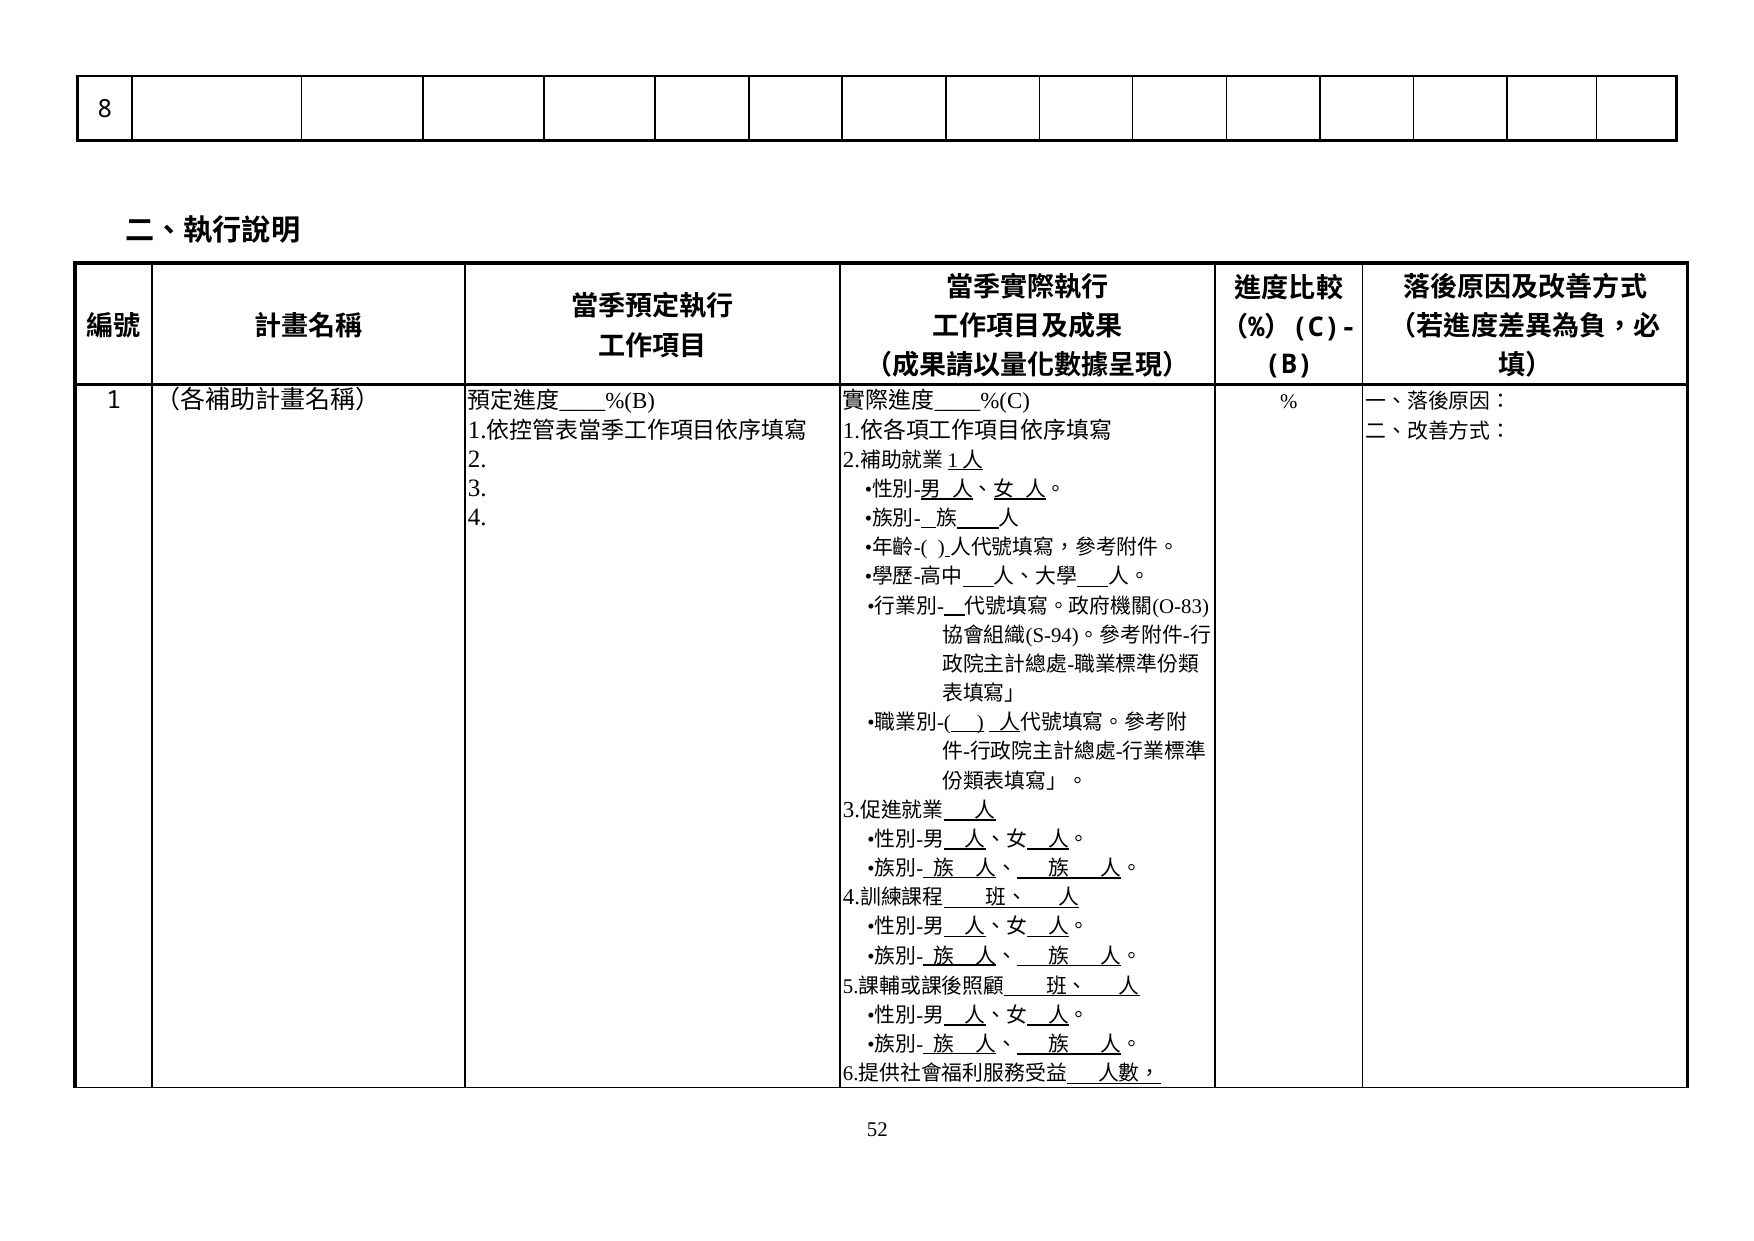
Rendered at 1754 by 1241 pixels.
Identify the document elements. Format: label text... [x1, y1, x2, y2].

table_cell [545, 77, 654, 139]
text 二、執行說明 [125, 207, 1679, 249]
table_cell 實際進度____%(C) 1.依各項工作項目依序填寫 2.補助就業1人 •性別-男 人、女 人。 •族別- 族 人 •年齡-( ) 人代號填寫，參考附件。 •學歷-高中 人、大學 人。 •行業別- 代號填寫。政府機關(O-83)協會組織(S-94)。參考附件-行政院主計總處-職業標準份類表填寫」 •職業別-( ) 人代號填寫。參考附件-行政院主計總處-行業標準份類表填寫」。 3.促進就業 人 •性別-男 人、女 人。 •族別- 族 人、 族 人。 4.訓練課程 班、 人 •性別-男 人、女 人。 •族別- 族 人、 族 人。 5.課輔或課後照顧 班、 人 •性別-男 人、女 人。 •族別- 族 人、 族 人。 6.提供社會福利服務受益 人數， [841, 386, 1214, 1087]
table_cell 8 [79, 77, 131, 139]
table_cell [1227, 77, 1319, 139]
table_cell [843, 77, 945, 139]
table_cell （各補助計畫名稱） [153, 386, 464, 1087]
table_cell [1508, 77, 1596, 139]
table_header 當季實際執行 工作項目及成果 （成果請以量化數據呈現） [841, 265, 1214, 382]
table_header 計畫名稱 [153, 265, 464, 382]
table_cell [947, 77, 1039, 139]
table_cell 預定進度____%(B) 1.依控管表當季工作項目依序填寫 2. 3. 4. [466, 386, 839, 1087]
table_cell % [1216, 386, 1362, 1087]
table_cell [424, 77, 543, 139]
table_cell [1597, 77, 1675, 139]
table_header 落後原因及改善方式 （若進度差異為負，必填） [1363, 265, 1686, 382]
table_cell [133, 77, 301, 139]
table_cell [750, 77, 841, 139]
table_cell [1414, 77, 1506, 139]
table_cell [302, 77, 422, 139]
table_header 進度比較 （%）(C)-(B) [1216, 265, 1362, 382]
table_cell [1321, 77, 1413, 139]
table_cell [656, 77, 748, 139]
table_cell [1133, 77, 1226, 139]
table_header 編號 [77, 265, 151, 382]
table_cell [1040, 77, 1132, 139]
table_cell 一、落後原因： 二、改善方式： [1363, 386, 1686, 1087]
table_cell 1 [77, 386, 151, 1087]
table_header 當季預定執行 工作項目 [466, 265, 839, 382]
